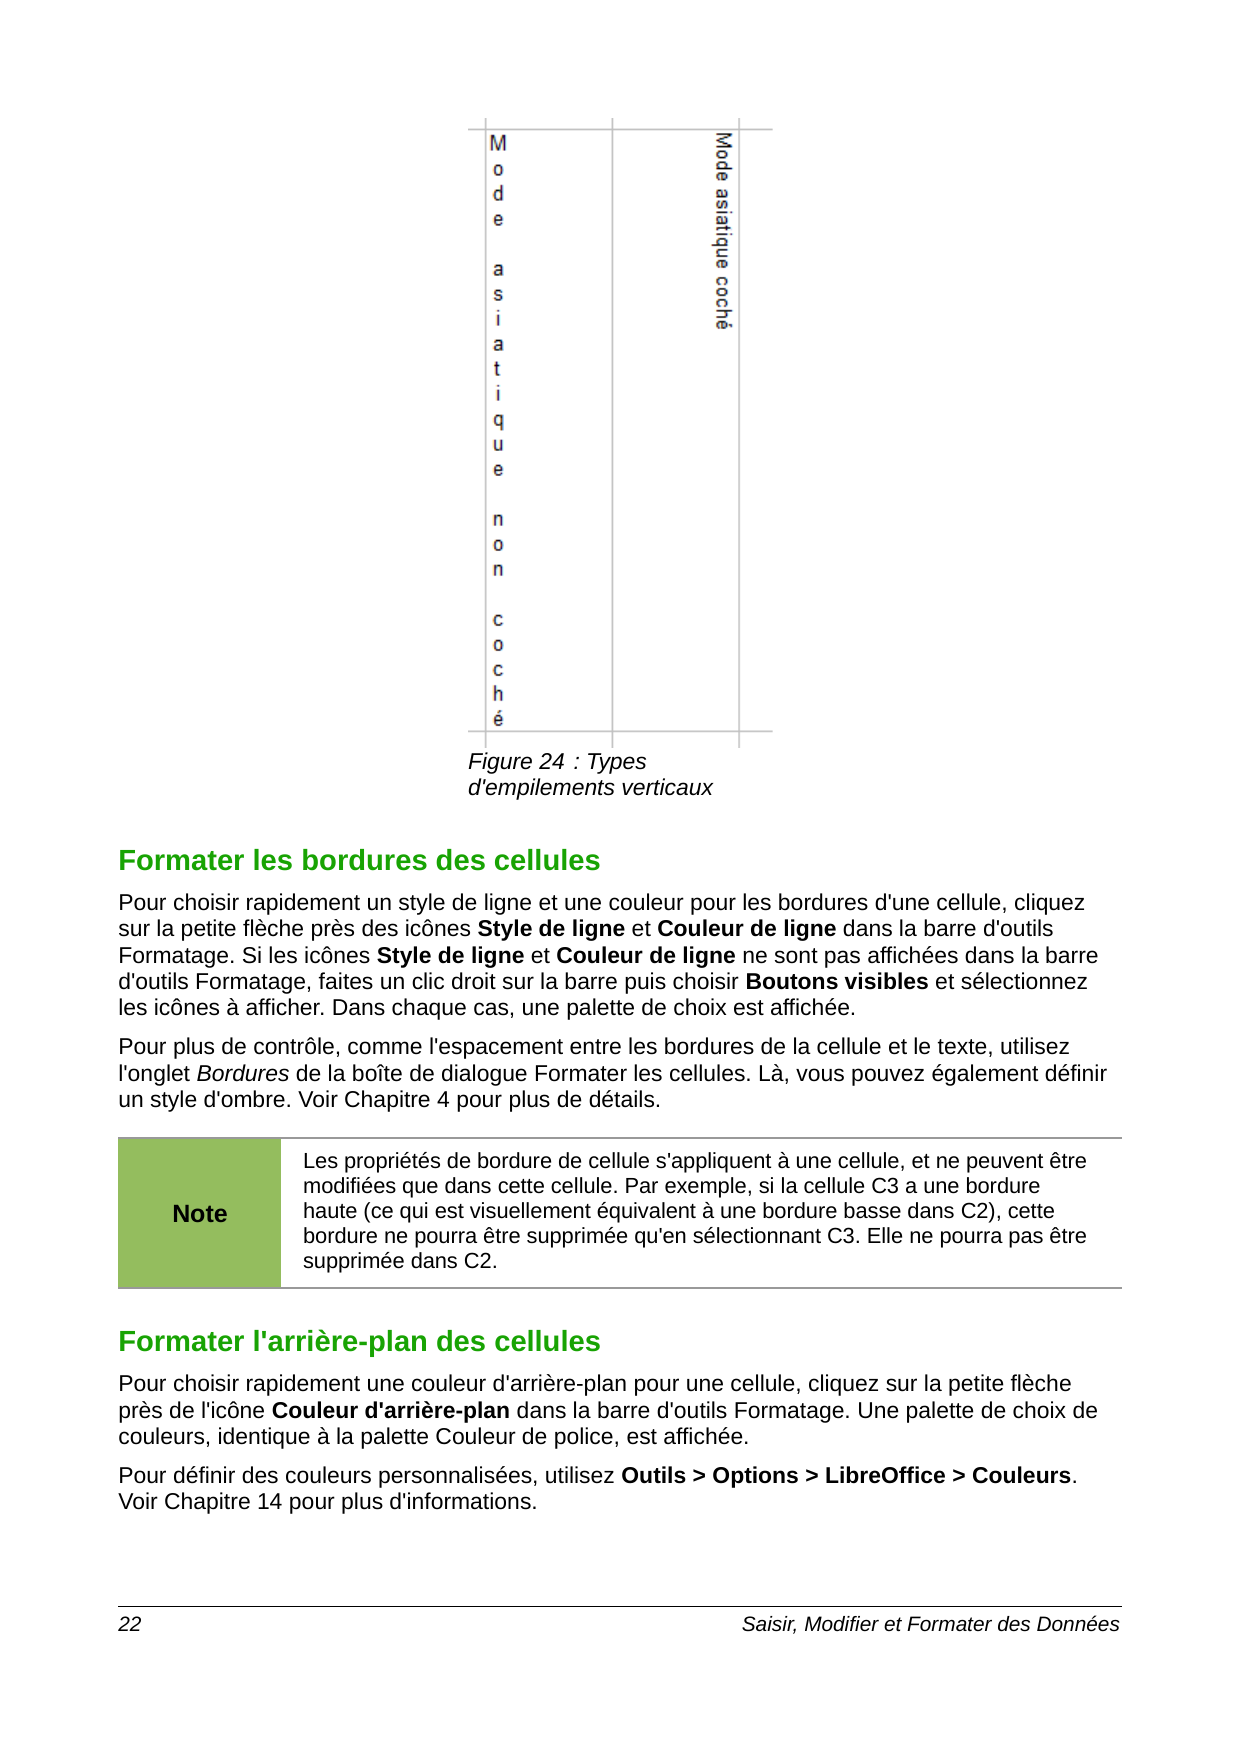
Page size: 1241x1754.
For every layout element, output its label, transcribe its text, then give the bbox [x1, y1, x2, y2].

text Pour choisir rapidement un style de ligne et une couleur pour les bordures d'une cellule, cliquez sur la petite flèche près des icônes Style de ligne et Couleur de ligne dans la barre d'outils Formatage. Si les icônes Style de ligne et Couleur de ligne ne sont pas affichées dans la barre d'outils Formatage, faites un clic droit sur la barre puis choisir Boutons visibles et sélectionnez les icônes à afficher. Dans chaque cas, une palette de choix est affichée. [118, 889, 1122, 1021]
subtitle Formater les bordures des cellules [118, 843, 1122, 876]
text Pour choisir rapidement une couleur d'arrière-plan pour une cellule, cliquez sur la petite flèche près de l'icône Couleur d'arrière-plan dans la barre d'outils Formatage. Une palette de choix de couleurs, identique à la palette Couleur de police, est affichée. [118, 1370, 1122, 1449]
subtitle Formater l'arrière-plan des cellules [118, 1324, 1122, 1358]
table_header Les propriétés de bordure de cellule s'appliquent à une cellule, et ne peuvent être modifiées que dans cette cellule. Par exemple, si la cellule C3 a une bordure haute (ce qui est visuellement équivalent à une bordure basse dans C2), cette bordure ne pourra être supprimée qu'en sélectionnant C3. Elle ne pourra pas être supprimée dans C2. [281, 1139, 1122, 1287]
text Pour plus de contrôle, comme l'espacement entre les bordures de la cellule et le texte, utilisez l'onglet Bordures de la boîte de dialogue Formater les cellules. Là, vous pouvez également définir un style d'ombre. Voir Chapitre 4 pour plus de détails. [118, 1033, 1122, 1112]
text Figure 24 : Types d'empilements verticaux [468, 748, 772, 801]
table_header Note [118, 1139, 281, 1287]
picture [468, 118, 773, 748]
text Pour définir des couleurs personnalisées, utilisez Outils > Options > LibreOffice > Couleurs. Voir Chapitre 14 pour plus d'informations. [118, 1462, 1122, 1514]
